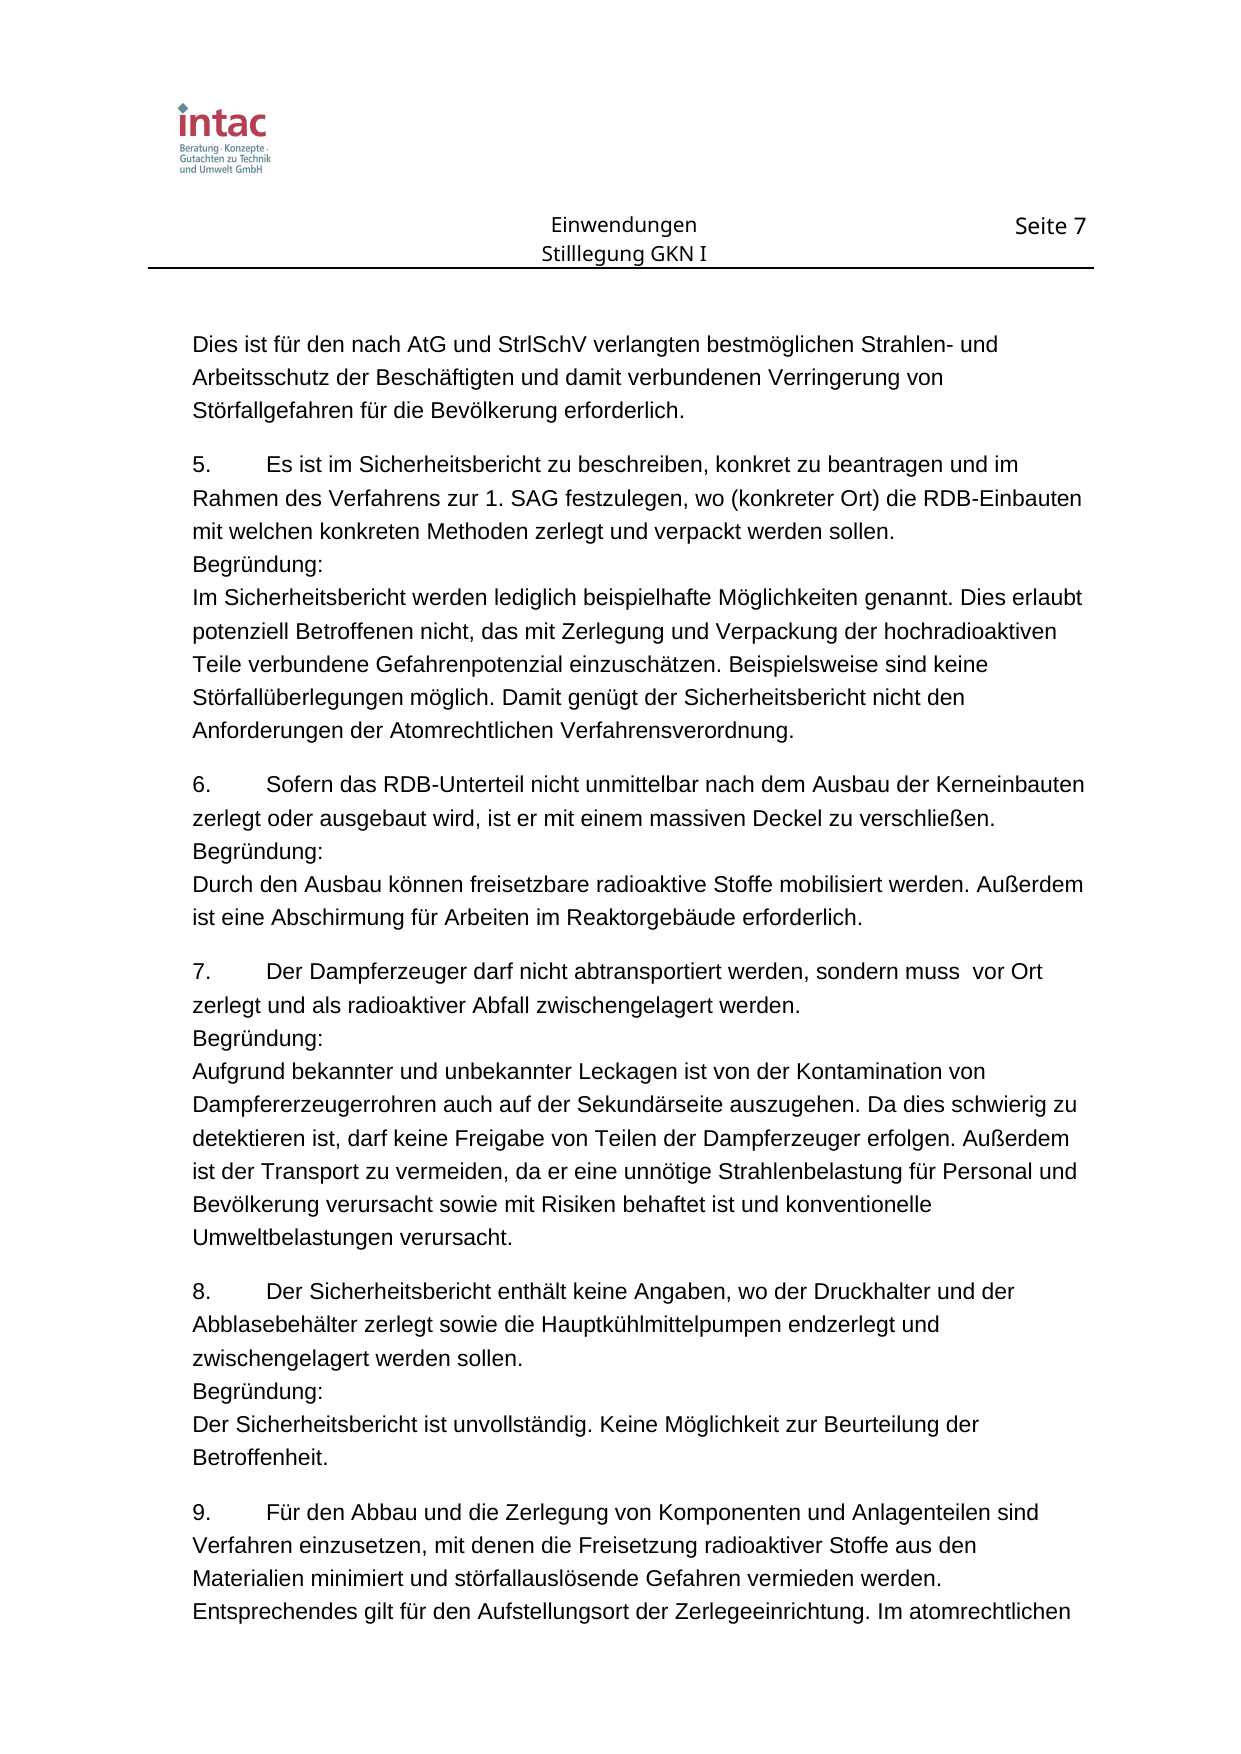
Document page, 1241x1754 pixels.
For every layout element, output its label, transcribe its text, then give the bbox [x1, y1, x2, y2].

list Der Sicherheitsbericht enthält keine Angaben, wo der Druckhalter und der Abblasebehälter zerlegt sowie die Hauptkühlmittelpumpen endzerlegt und zwischengelagert werden sollen. Begründung: Der Sicherheitsbericht ist unvollständig. Keine Möglichkeit zur Beurteilung der Betroffenheit. [155, 1279, 1092, 1471]
list Für den Abbau und die Zerlegung von Komponenten und Anlagenteilen sind Verfahren einzusetzen, mit denen die Freisetzung radioaktiver Stoffe aus den Materialien mini­miert und störfallauslösende Gefahren vermieden werden. Entsprechendes gilt für den Aufstellungsort der Zerlegeeinrichtung. Im atomrechtlichen [155, 1499, 1092, 1624]
picture [177, 103, 271, 173]
list Sofern das RDB-Unterteil nicht unmittelbar nach dem Ausbau der Kerneinbauten zerlegt oder ausgebaut wird, ist er mit einem massiven Deckel zu verschließen. Begründung: Durch den Ausbau können freisetzbare radioaktive Stoffe mobilisiert werden. Außerdem ist eine Abschirmung für Arbeiten im Reaktorgebäude erforderlich. [155, 772, 1092, 931]
list Es ist im Sicherheitsbericht zu beschreiben, konkret zu beantragen und im Rahmen des Verfahrens zur 1. SAG festzulegen, wo (konkreter Ort) die RDB-Einbauten mit welchen konkreten Methoden zerlegt und verpackt werden sollen. Begründung: Im Sicherheitsbericht werden lediglich beispielhafte Möglichkeiten genannt. Dies erlaubt potenziell Betroffenen nicht, das mit Zerlegung und Verpackung der hochradioaktiven Teile verbundene Gefahrenpotenzial einzuschätzen. Beispielsweise sind keine Störfallüberlegungen möglich. Damit genügt der Sicherheitsbericht nicht den Anforderungen der Atomrechtlichen Verfahrensverordnung. [155, 452, 1092, 744]
list Der Dampferzeuger darf nicht abtransportiert werden, sondern muss vor Ort zerlegt und als radioaktiver Abfall zwischengelagert werden. Begründung: Aufgrund bekannter und unbekannter Leckagen ist von der Kontamination von Dampfererzeugerrohren auch auf der Sekundärseite auszugehen. Da dies schwierig zu detektieren ist, darf keine Freigabe von Teilen der Dampferzeuger erfolgen. Außerdem ist der Transport zu vermeiden, da er eine unnötige Strahlenbelastung für Personal und Bevölkerung verursacht sowie mit Risiken behaftet ist und konventionelle Umweltbelastungen verursacht. [155, 959, 1092, 1251]
list Dies ist für den nach AtG und StrlSchV verlangten bestmöglichen Strahlen- und Arbeitsschutz der Beschäftigten und damit verbundenen Verringerung von Störfallgefahren für die Bevölkerung erforderlich. [155, 332, 1092, 424]
